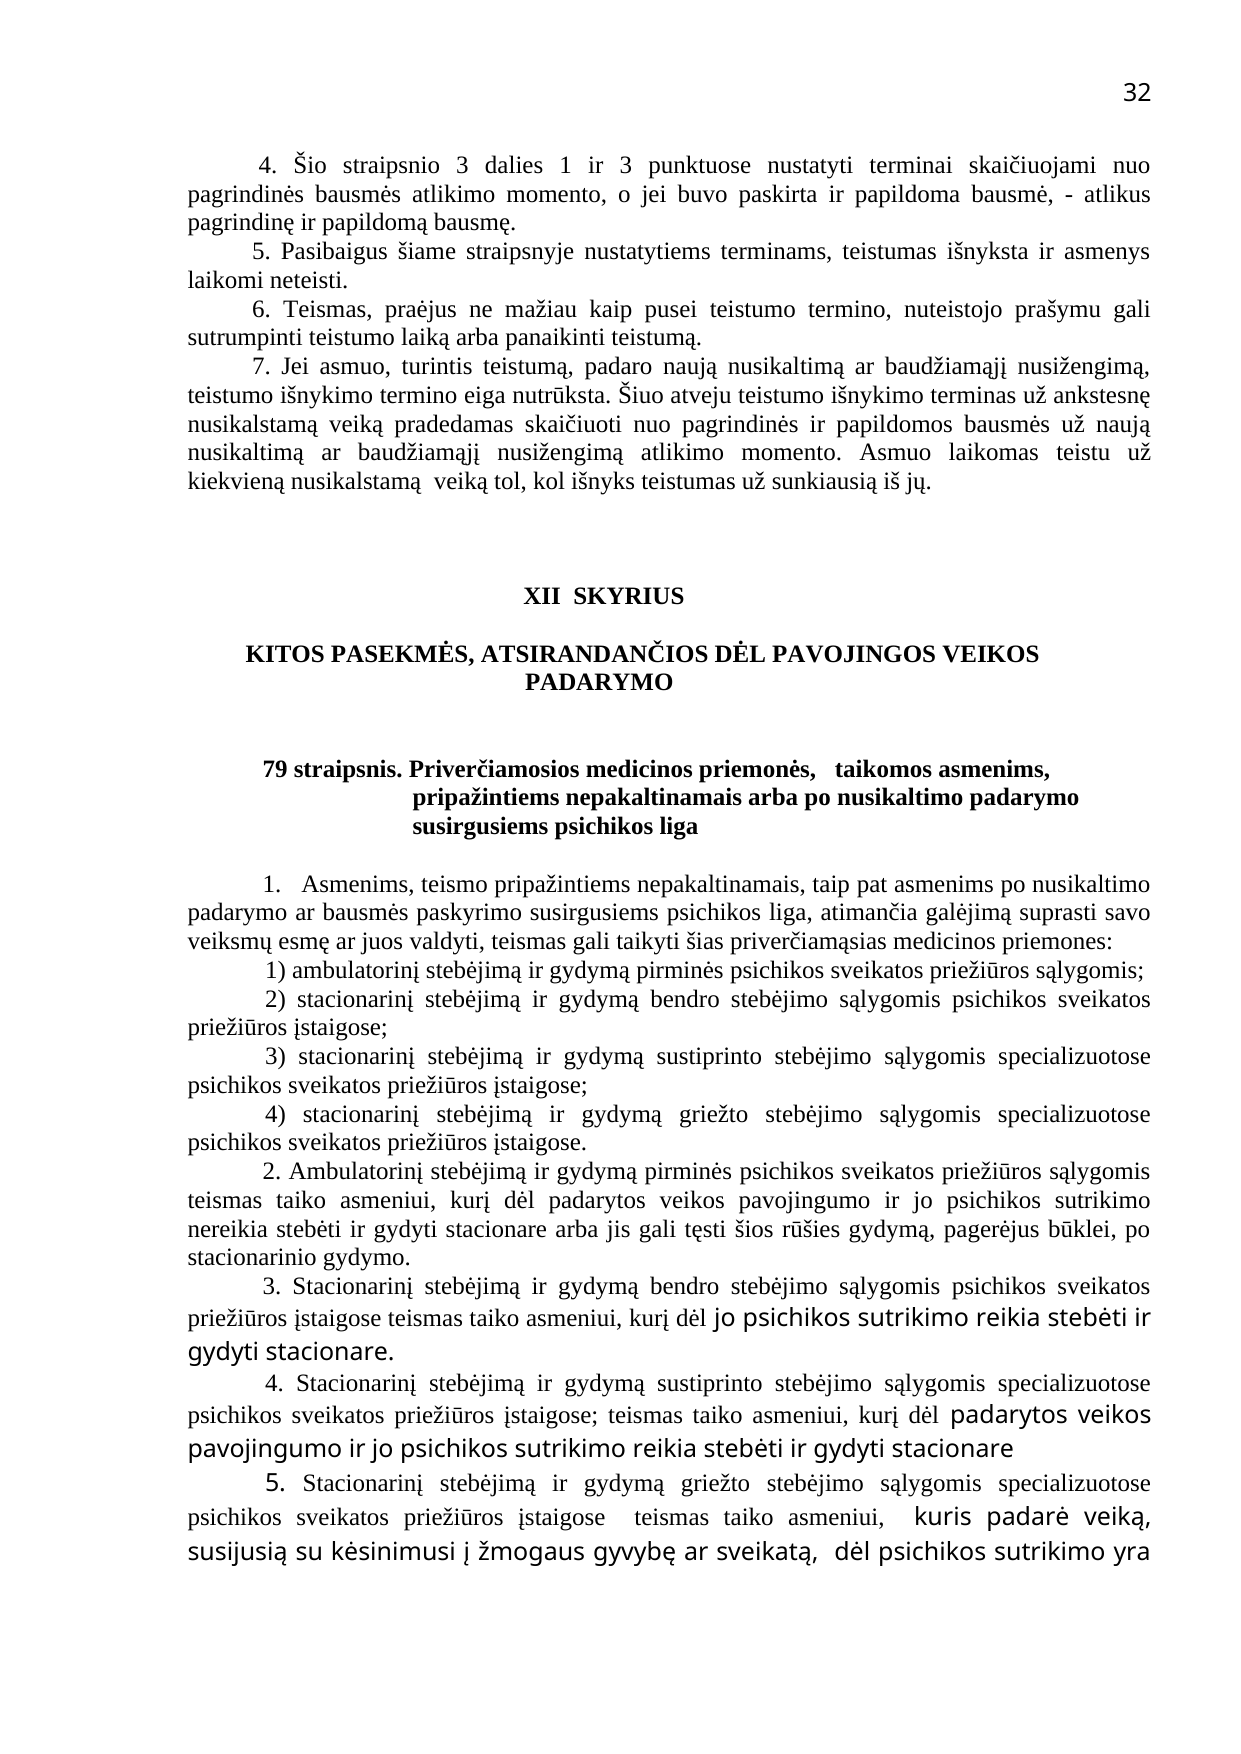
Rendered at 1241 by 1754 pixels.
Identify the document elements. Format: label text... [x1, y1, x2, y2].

text 3. Stacionarinį stebėjimą ir gydymą bendro stebėjimo sąlygomis psichikos sveikatos priežiūros įstaigose teismas taiko asmeniui, kurį dėl jo psichikos sutrikimo reikia stebėti ir gydyti stacionare. [187, 1271, 1152, 1368]
text 5. Stacionarinį stebėjimą ir gydymą griežto stebėjimo sąlygomis specializuotose psichikos sveikatos priežiūros įstaigose teismas taiko asmeniui, kuris padarė veiką, susijusią su kėsinimusi į žmogaus gyvybę ar sveikatą, dėl psichikos sutrikimo yra [187, 1465, 1152, 1567]
text XII SKYRIUS [187, 581, 1152, 610]
text 79 straipsnis. Priverčiamosios medicinos priemonės, taikomos asmenims, pripažintiems nepakaltinamais arba po nusikaltimo padarymo susirgusiems psichikos liga [187, 754, 1152, 840]
text 2) stacionarinį stebėjimą ir gydymą bendro stebėjimo sąlygomis psichikos sveikatos priežiūros įstaigose; [187, 984, 1152, 1041]
text KITOS PASEKMĖS, ATSIRANDANČIOS DĖL PAVOJINGOS VEIKOS PADARYMO [187, 639, 1152, 696]
text 2. Ambulatorinį stebėjimą ir gydymą pirminės psichikos sveikatos priežiūros sąlygomis teismas taiko asmeniui, kurį dėl padarytos veikos pavojingumo ir jo psichikos sutrikimo nereikia stebėti ir gydyti stacionare arba jis gali tęsti šios rūšies gydymą, pagerėjus būklei, po stacionarinio gydymo. [187, 1156, 1152, 1271]
text 4. Stacionarinį stebėjimą ir gydymą sustiprinto stebėjimo sąlygomis specializuotose psichikos sveikatos priežiūros įstaigose; teismas taiko asmeniui, kurį dėl padarytos veikos pavojingumo ir jo psichikos sutrikimo reikia stebėti ir gydyti stacionare [187, 1368, 1152, 1465]
text 1) ambulatorinį stebėjimą ir gydymą pirminės psichikos sveikatos priežiūros sąlygomis; [187, 955, 1152, 984]
text 3) stacionarinį stebėjimą ir gydymą sustiprinto stebėjimo sąlygomis specializuotose psichikos sveikatos priežiūros įstaigose; [187, 1041, 1152, 1099]
text 5. Pasibaigus šiame straipsnyje nustatytiems terminams, teistumas išnyksta ir asmenys laikomi neteisti. [187, 236, 1152, 294]
text 4) stacionarinį stebėjimą ir gydymą griežto stebėjimo sąlygomis specializuotose psichikos sveikatos priežiūros įstaigose. [187, 1099, 1152, 1156]
text 7. Jei asmuo, turintis teistumą, padaro naują nusikaltimą ar baudžiamąjį nusižengimą, teistumo išnykimo termino eiga nutrūksta. Šiuo atveju teistumo išnykimo terminas už ankstesnę nusikalstamą veiką pradedamas skaičiuoti nuo pagrindinės ir papildomos bausmės už naują nusikaltimą ar baudžiamąjį nusižengimą atlikimo momento. Asmuo laikomas teistu už kiekvieną nusikalstamą veiką tol, kol išnyks teistumas už sunkiausią iš jų. [187, 351, 1152, 495]
text 1. Asmenims, teismo pripažintiems nepakaltinamais, taip pat asmenims po nusikaltimo padarymo ar bausmės paskyrimo susirgusiems psichikos liga, atimančia galėjimą suprasti savo veiksmų esmę ar juos valdyti, teismas gali taikyti šias priverčiamąsias medicinos priemones: [187, 869, 1152, 955]
text 4. Šio straipsnio 3 dalies 1 ir 3 punktuose nustatyti terminai skaičiuojami nuo pagrindinės bausmės atlikimo momento, o jei buvo paskirta ir papildoma bausmė, - atlikus pagrindinę ir papildomą bausmę. [187, 150, 1152, 236]
text 6. Teismas, praėjus ne mažiau kaip pusei teistumo termino, nuteistojo prašymu gali sutrumpinti teistumo laiką arba panaikinti teistumą. [187, 294, 1152, 351]
